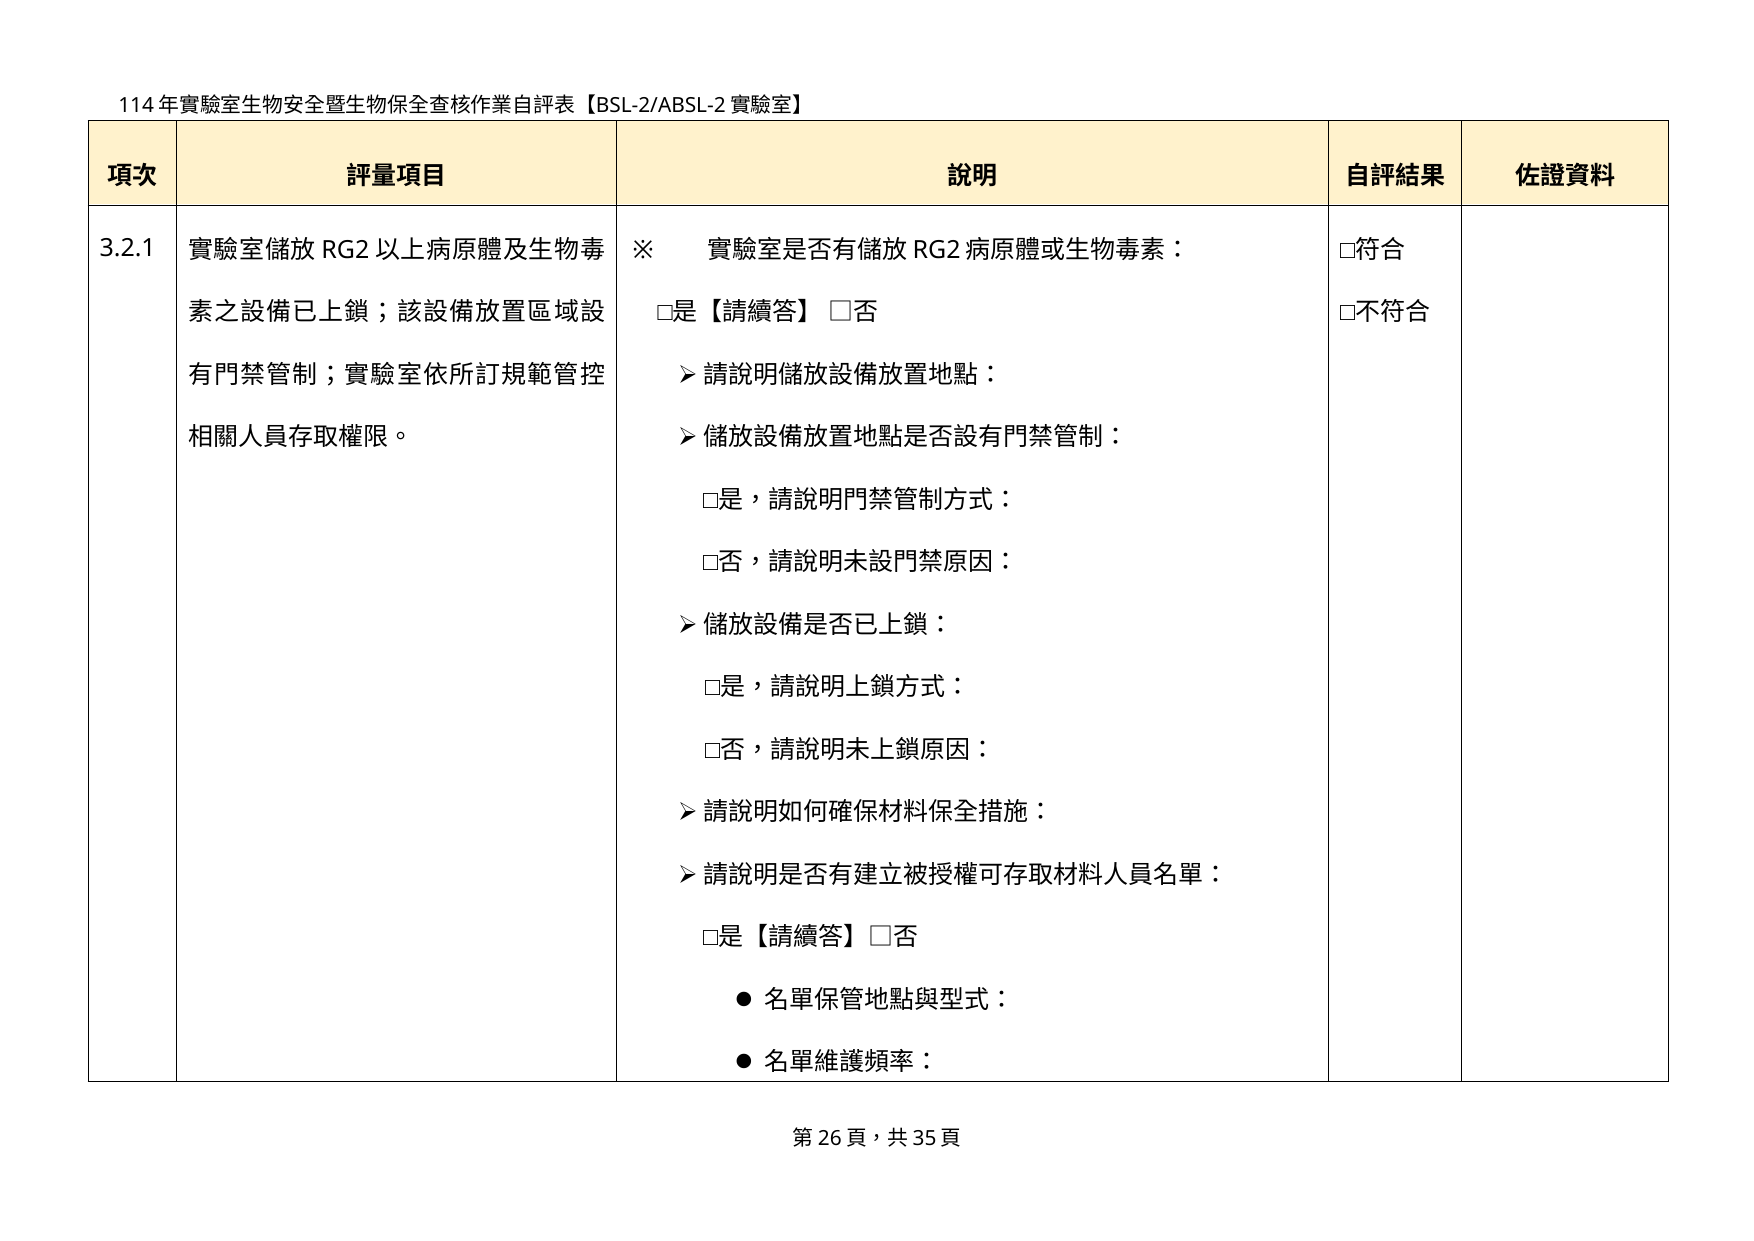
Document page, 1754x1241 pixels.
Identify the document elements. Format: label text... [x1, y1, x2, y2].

table_cell □符合 □不符合 [1329, 206, 1461, 1081]
table_cell 3.2.1 [89, 206, 176, 1081]
table_cell 實驗室儲放RG2以上病原體及生物毒素之設備已上鎖；該設備放置區域設有門禁管制；實驗室依所訂規範管控相關人員存取權限。 [177, 206, 616, 1081]
table_header 評量項目 [177, 121, 616, 204]
table_header 佐證資料 [1462, 121, 1668, 204]
table_cell [1462, 206, 1668, 1081]
table_cell 實驗室是否有儲放RG2病原體或生物毒素： □是【請續答】 □否 請說明儲放設備放置地點： 儲放設備放置地點是否設有門禁管制： □是，請說明門禁管制方式： □否，請說明未設門禁原因： 儲放設備是否已上鎖： □是，請說明上鎖方式： □否，請說明未上鎖原因： 請說明如何確保材料保全措施： 請說明是否有建立被授權可存取材料人員名單： □是【請續答】□否 名單保管地點與型式： 名單維護頻率： 其他補充說明事項： [617, 206, 1328, 1081]
table_header 說明 [617, 121, 1328, 204]
table_header 自評結果 [1329, 121, 1461, 204]
table_header 項次 [89, 121, 176, 204]
